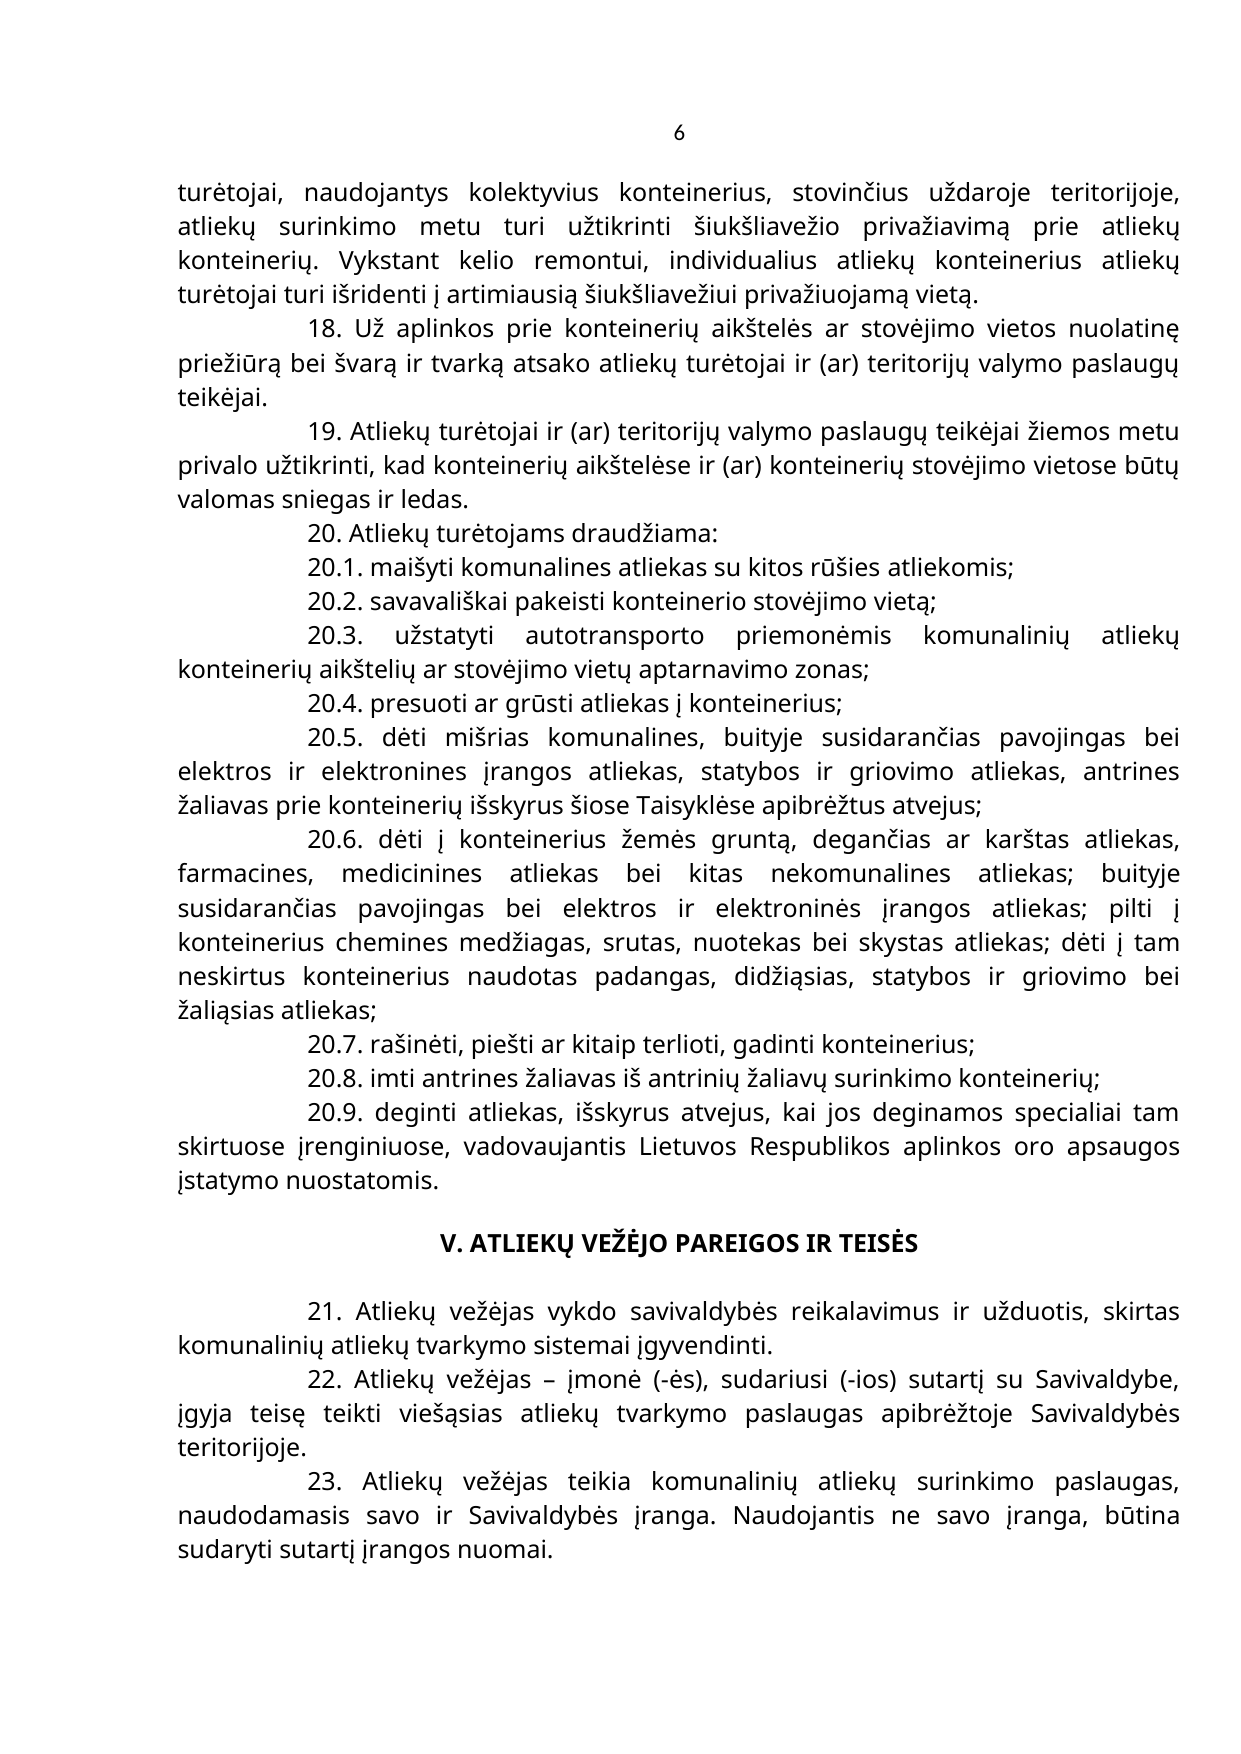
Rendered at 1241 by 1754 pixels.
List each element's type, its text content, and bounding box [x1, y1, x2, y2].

text 20.5. dėti mišrias komunalines, buityje susidarančias pavojingas bei elektros ir elektronines įrangos atliekas, statybos ir griovimo atliekas, antrines žaliavas prie konteinerių išskyrus šiose Taisyklėse apibrėžtus atvejus; [177, 720, 1181, 822]
text 20. Atliekų turėtojams draudžiama: [177, 516, 1181, 549]
text 20.3. užstatyti autotransporto priemonėmis komunalinių atliekų konteinerių aikštelių ar stovėjimo vietų aptarnavimo zonas; [177, 618, 1181, 686]
text 20.2. savavališkai pakeisti konteinerio stovėjimo vietą; [177, 584, 1181, 618]
text V. ATLIEKŲ VEŽĖJO PAREIGOS IR TEISĖS [177, 1226, 1181, 1259]
text turėtojai, naudojantys kolektyvius konteinerius, stovinčius uždaroje teritorijoje, atliekų surinkimo metu turi užtikrinti šiukšliavežio privažiavimą prie atliekų konteinerių. Vykstant kelio remontui, individualius atliekų konteinerius atliekų turėtojai turi išridenti į artimiausią šiukšliavežiui privažiuojamą vietą. [177, 175, 1181, 311]
text 21. Atliekų vežėjas vykdo savivaldybės reikalavimus ir užduotis, skirtas komunalinių atliekų tvarkymo sistemai įgyvendinti. [177, 1294, 1181, 1362]
text 20.4. presuoti ar grūsti atliekas į konteinerius; [177, 686, 1181, 720]
text 23. Atliekų vežėjas teikia komunalinių atliekų surinkimo paslaugas, naudodamasis savo ir Savivaldybės įranga. Naudojantis ne savo įranga, būtina sudaryti sutartį įrangos nuomai. [177, 1464, 1181, 1566]
text 18. Už aplinkos prie konteinerių aikštelės ar stovėjimo vietos nuolatinę priežiūrą bei švarą ir tvarką atsako atliekų turėtojai ir (ar) teritorijų valymo paslaugų teikėjai. [177, 311, 1181, 413]
text 20.6. dėti į konteinerius žemės gruntą, degančias ar karštas atliekas, farmacines, medicinines atliekas bei kitas nekomunalines atliekas; buityje susidarančias pavojingas bei elektros ir elektroninės įrangos atliekas; pilti į konteinerius chemines medžiagas, srutas, nuotekas bei skystas atliekas; dėti į tam neskirtus konteinerius naudotas padangas, didžiąsias, statybos ir griovimo bei žaliąsias atliekas; [177, 822, 1181, 1026]
text 20.1. maišyti komunalines atliekas su kitos rūšies atliekomis; [177, 549, 1181, 584]
text 20.8. imti antrines žaliavas iš antrinių žaliavų surinkimo konteinerių; [177, 1061, 1181, 1094]
text 20.7. rašinėti, piešti ar kitaip terlioti, gadinti konteinerius; [177, 1026, 1181, 1061]
text 20.9. deginti atliekas, išskyrus atvejus, kai jos deginamos specialiai tam skirtuose įrenginiuose, vadovaujantis Lietuvos Respublikos aplinkos oro apsaugos įstatymo nuostatomis. [177, 1094, 1181, 1197]
text 19. Atliekų turėtojai ir (ar) teritorijų valymo paslaugų teikėjai žiemos metu privalo užtikrinti, kad konteinerių aikštelėse ir (ar) konteinerių stovėjimo vietose būtų valomas sniegas ir ledas. [177, 413, 1181, 516]
text 22. Atliekų vežėjas – įmonė (-ės), sudariusi (-ios) sutartį su Savivaldybe, įgyja teisę teikti viešąsias atliekų tvarkymo paslaugas apibrėžtoje Savivaldybės teritorijoje. [177, 1362, 1181, 1464]
